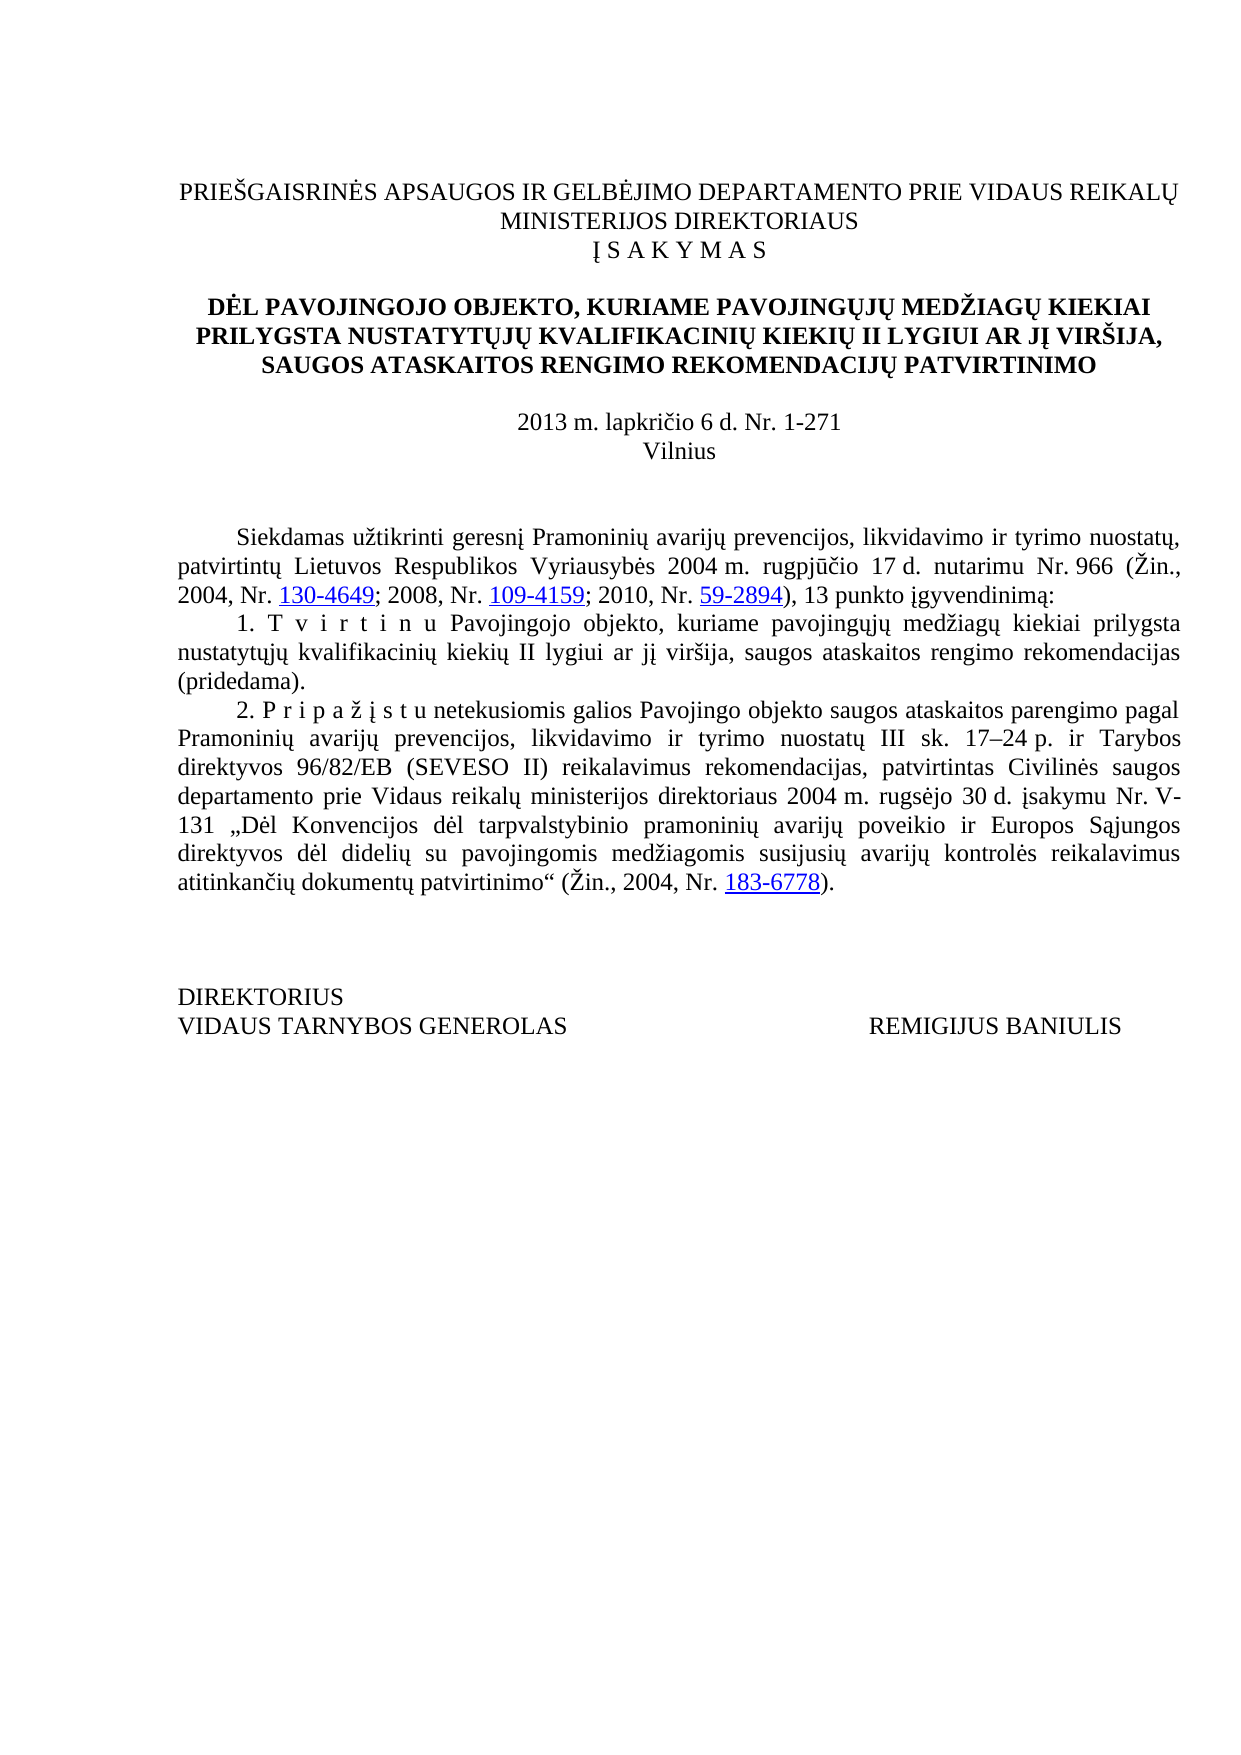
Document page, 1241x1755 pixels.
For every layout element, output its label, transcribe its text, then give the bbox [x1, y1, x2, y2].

text Direktorius [177, 982, 1181, 1011]
text Į S A K Y M A S [177, 235, 1181, 263]
text Vilnius [177, 436, 1181, 465]
text PRIEŠGAISRINĖS APSAUGOS IR GELBĖJIMO DEPARTAMENTO PRIE VIDAUS REIKALŲ MINISTERIJOS DIREKTORIAUS [177, 177, 1181, 235]
text vidaus tarnybos generolas Remigijus Baniulis [177, 1011, 1181, 1040]
text 2013 m. lapkričio 6 d. Nr. 1-271 [177, 407, 1181, 436]
text Siekdamas užtikrinti geresnį Pramoninių avarijų prevencijos, likvidavimo ir tyrimo nuostatų, patvirtintų Lietuvos Respublikos Vyriausybės 2004 m. rugpjūčio 17 d. nutarimu Nr. 966 (Žin., 2004, Nr. 130-4649; 2008, Nr. 109-4159; 2010, Nr. 59-2894), 13 punkto įgyvendinimą: [177, 522, 1181, 608]
text 1. T v i r t i n u Pavojingojo objekto, kuriame pavojingųjų medžiagų kiekiai prilygsta nustatytųjų kvalifikacinių kiekių II lygiui ar jį viršija, saugos ataskaitos rengimo rekomendacijas (pridedama). [177, 608, 1181, 695]
text DĖL PAVOJINGOJO OBJEKTO, KURIAME PAVOJINGŲJŲ MEDŽIAGŲ KIEKIAI PRILYGSTA NUSTATYTŲJŲ KVALIFIKACINIŲ KIEKIŲ II LYGIUI AR JĮ VIRŠIJA, SAUGOS ATASKAITOS RENGIMO REKOMENDACIJŲ PATVIRTINIMO [177, 292, 1181, 378]
text 2. P r i p a ž į s t u netekusiomis galios Pavojingo objekto saugos ataskaitos parengimo pagal Pramoninių avarijų prevencijos, likvidavimo ir tyrimo nuostatų III sk. 17–24 p. ir Tarybos direktyvos 96/82/EB (SEVESO II) reikalavimus rekomendacijas, patvirtintas Civilinės saugos departamento prie Vidaus reikalų ministerijos direktoriaus 2004 m. rugsėjo 30 d. įsakymu Nr. V-131 „Dėl Konvencijos dėl tarpvalstybinio pramoninių avarijų poveikio ir Europos Sąjungos direktyvos dėl didelių su pavojingomis medžiagomis susijusių avarijų kontrolės reikalavimus atitinkančių dokumentų patvirtinimo“ (Žin., 2004, Nr. 183-6778). [177, 695, 1181, 896]
